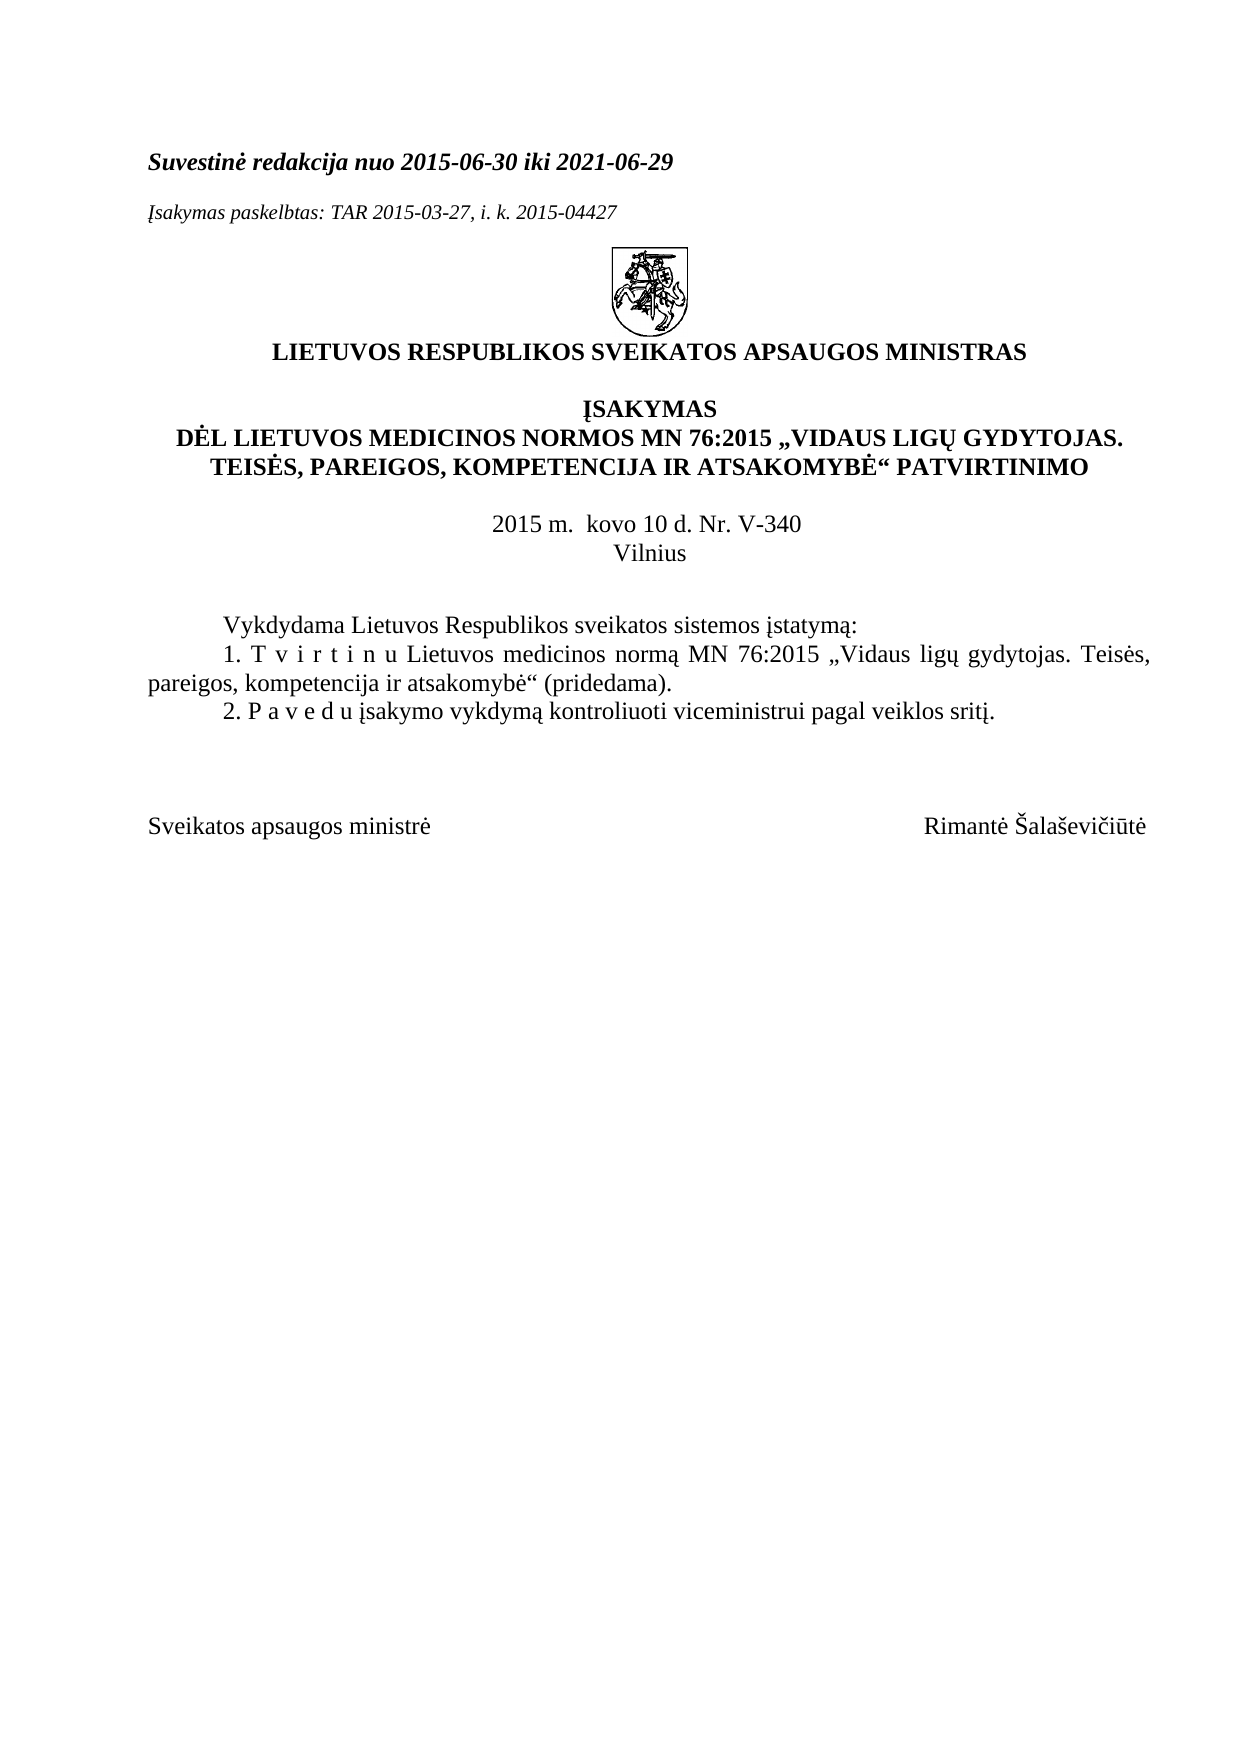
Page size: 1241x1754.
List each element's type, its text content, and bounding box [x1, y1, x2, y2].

text 2. P a v e d u įsakymo vykdymą kontroliuoti viceministrui pagal veiklos sritį. [148, 696, 1152, 725]
text DĖL LIETUVOS MEDICINOS NORMOS MN 76:2015 „VIDAUS LIGŲ GYDYTOJAS. TEISĖS, PAREIGOS, KOMPETENCIJA IR ATSAKOMYBĖ“ PATVIRTINIMO [148, 423, 1152, 481]
text Įsakymas paskelbtas: TAR 2015-03-27, i. k. 2015-04427 [148, 200, 1152, 224]
text 2015 m. kovo 10 d. Nr. V-340 [148, 509, 1152, 538]
text Vilnius [148, 538, 1152, 567]
text 1. T v i r t i n u Lietuvos medicinos normą MN 76:2015 „Vidaus ligų gydytojas. Teisės, pareigos, kompetencija ir atsakomybė“ (pridedama). [148, 639, 1152, 696]
text Sveikatos apsaugos ministrė Rimantė Šalaševičiūtė [148, 811, 1152, 840]
text LIETUVOS RESPUBLIKOS SVEIKATOS APSAUGOS MINISTRAS [148, 337, 1152, 366]
text Vykdydama Lietuvos Respublikos sveikatos sistemos įstatymą: [148, 610, 1152, 639]
text Suvestinė redakcija nuo 2015-06-30 iki 2021-06-29 [148, 147, 1152, 176]
text ĮSAKYMAS [148, 394, 1152, 423]
